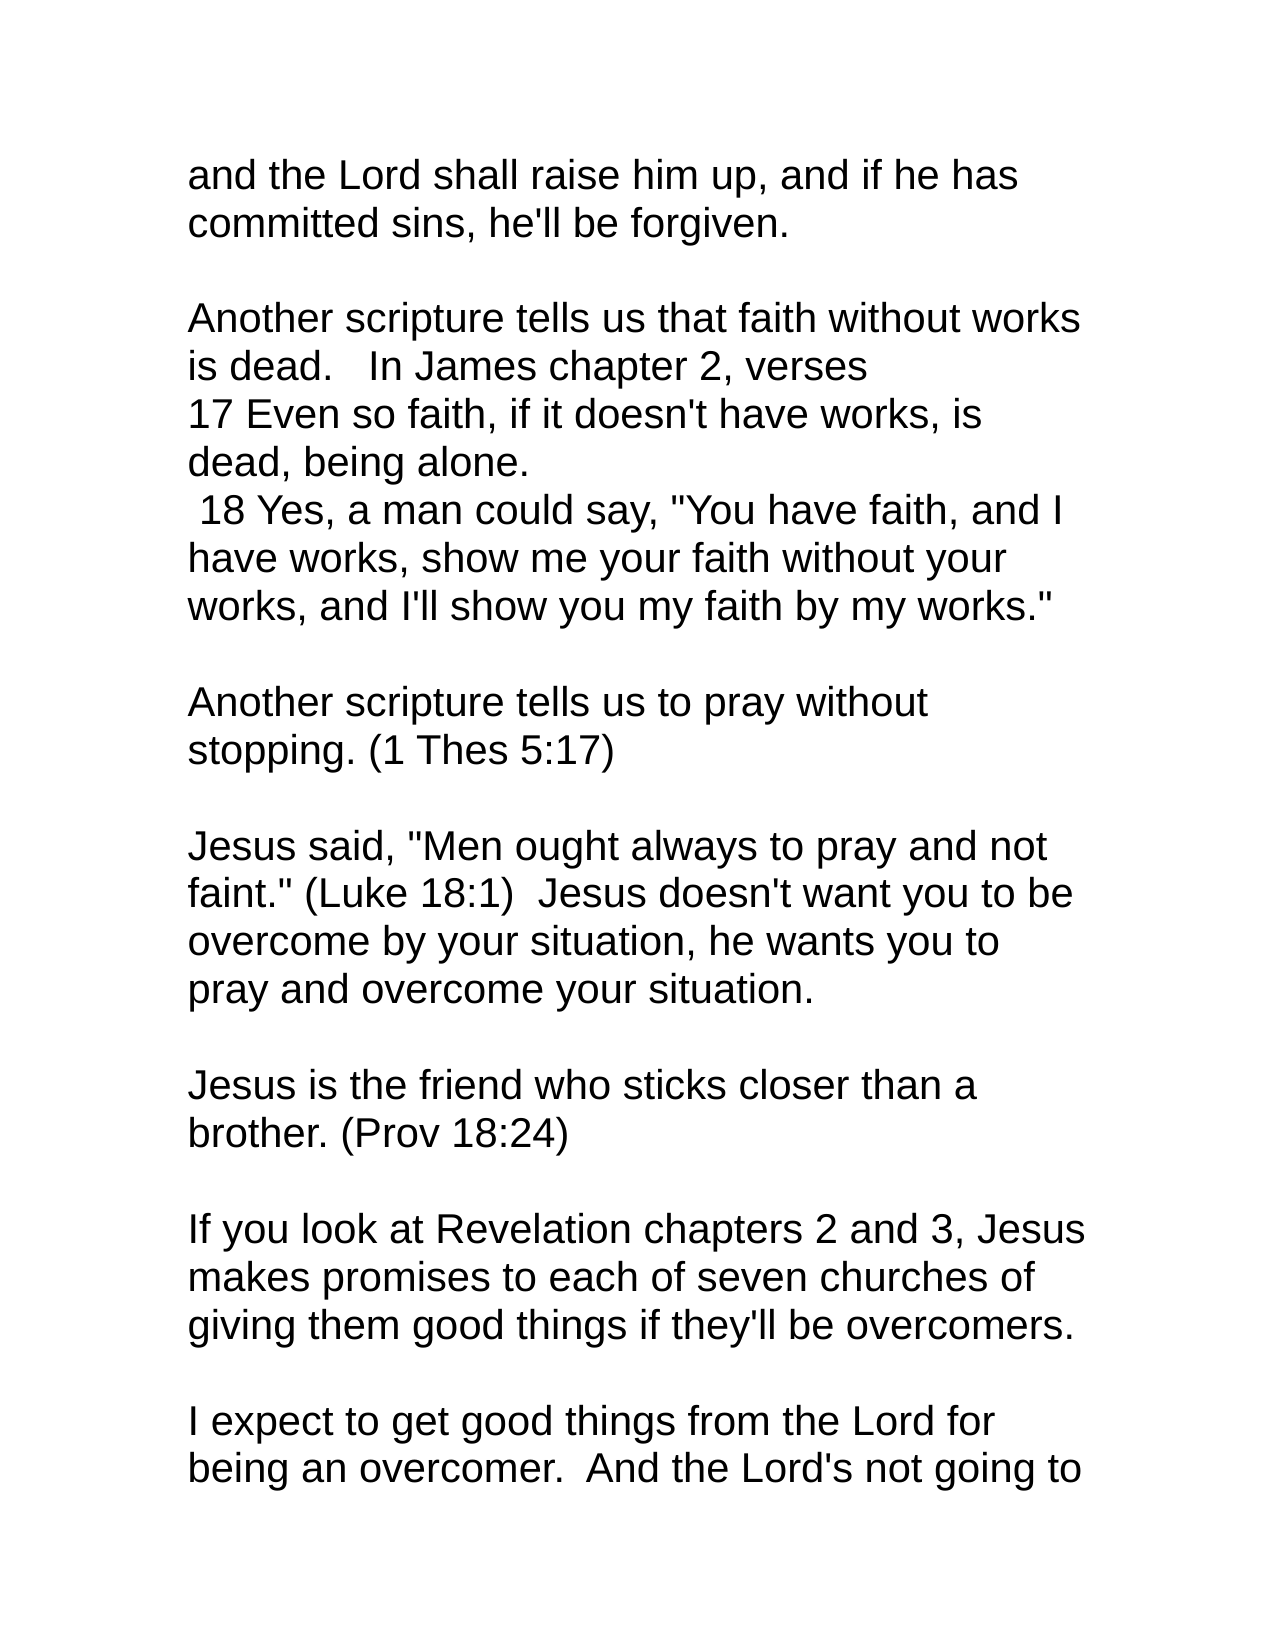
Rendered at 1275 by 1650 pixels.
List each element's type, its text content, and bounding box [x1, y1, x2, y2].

text Another scripture tells us to pray without stopping. (1 Thes 5:17) [187, 677, 1087, 773]
text I expect to get good things from the Lord for being an overcomer. And the Lord's not going to [187, 1396, 1087, 1492]
text 17 Even so faith, if it doesn't have works, is dead, being alone. [187, 389, 1087, 485]
text 18 Yes, a man could say, "You have faith, and I have works, show me your faith without your works, and I'll show you my faith by my works." [187, 485, 1087, 629]
text If you look at Revelation chapters 2 and 3, Jesus makes promises to each of seven churches of giving them good things if they'll be overcomers. [187, 1204, 1087, 1348]
text Jesus is the friend who sticks closer than a brother. (Prov 18:24) [187, 1060, 1087, 1156]
text Another scripture tells us that faith without works is dead. In James chapter 2, verses [187, 294, 1087, 389]
text and the Lord shall raise him up, and if he has committed sins, he'll be forgiven. [187, 150, 1087, 246]
text Jesus said, "Men ought always to pray and not faint." (Luke 18:1) Jesus doesn't want you to be overcome by your situation, he wants you to pray and overcome your situation. [187, 821, 1087, 1012]
